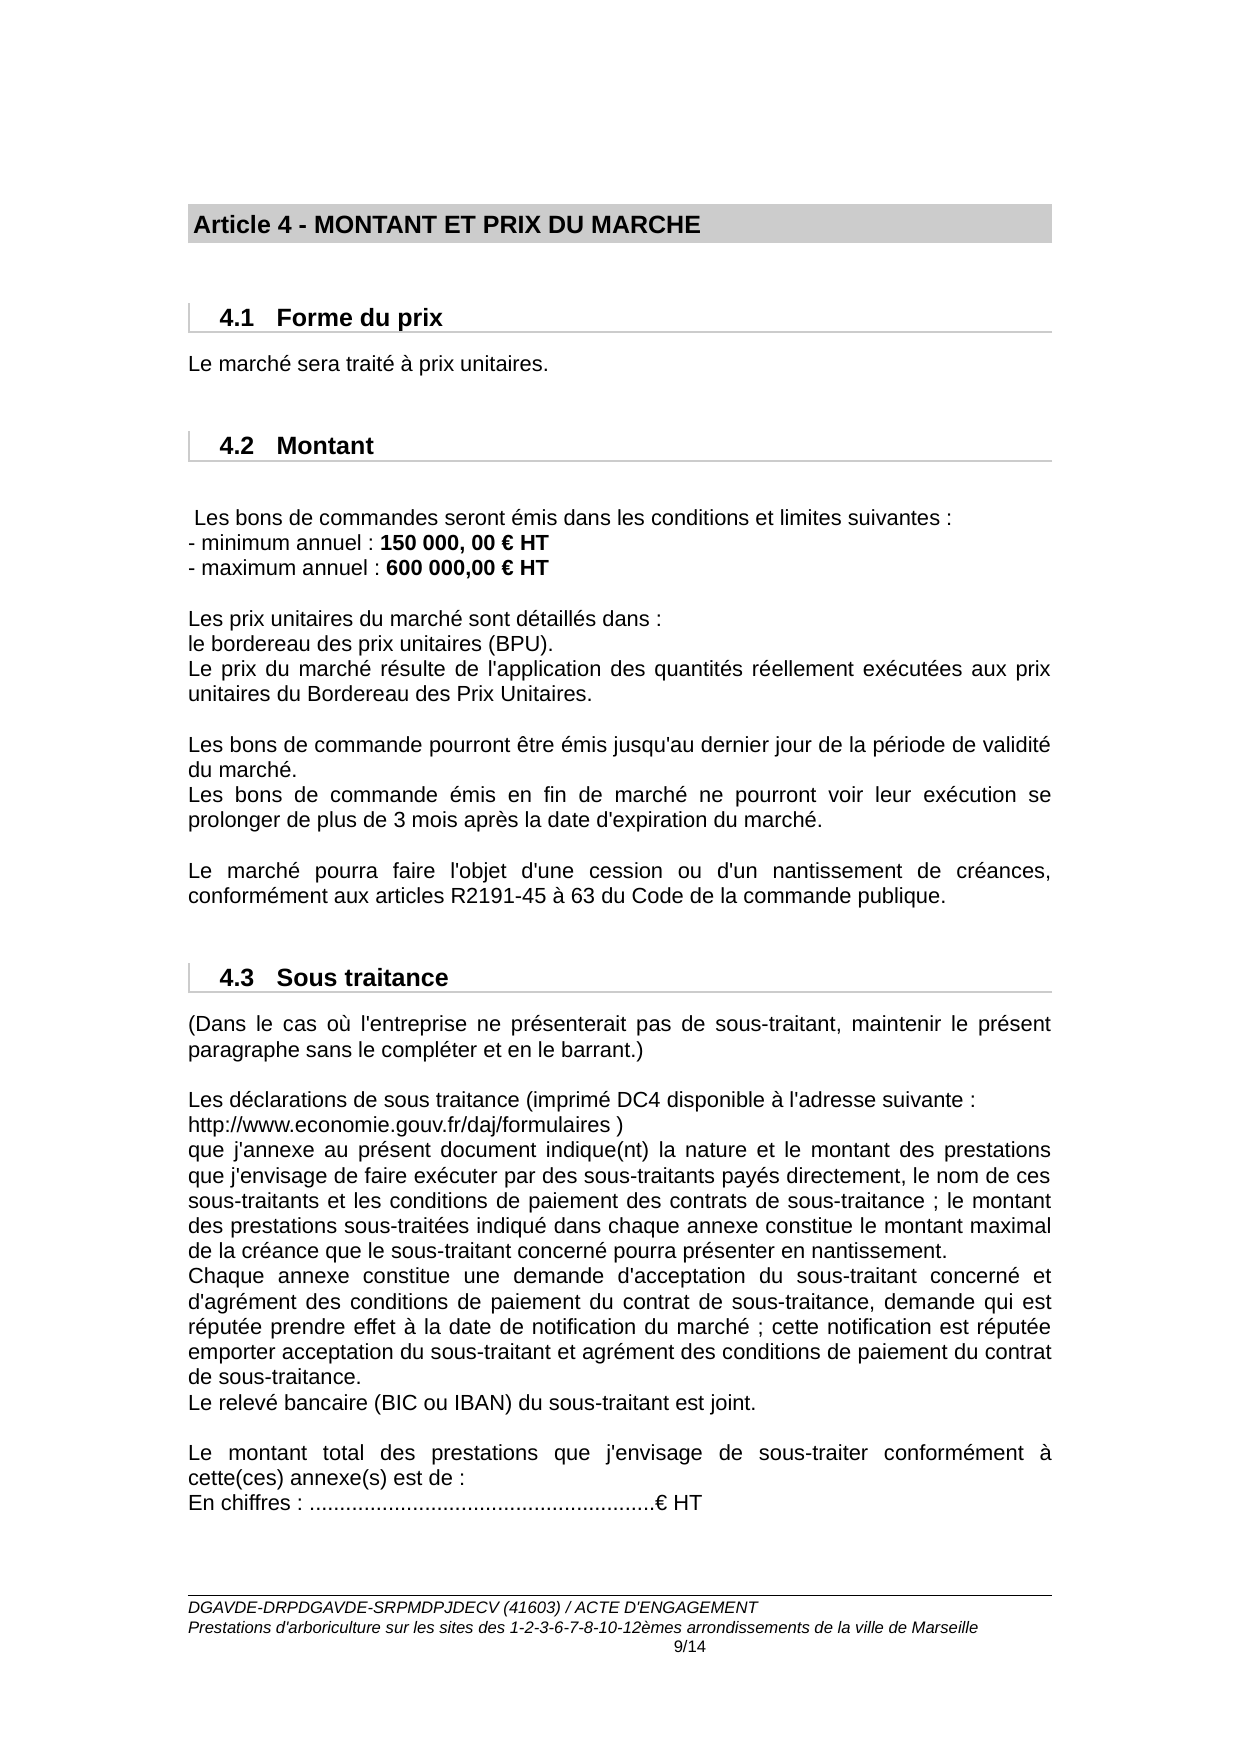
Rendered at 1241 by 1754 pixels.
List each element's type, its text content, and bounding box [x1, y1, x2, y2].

text http://www.economie.gouv.fr/daj/formulaires ) [188, 1112, 1052, 1137]
text le bordereau des prix unitaires (BPU). [188, 631, 1052, 656]
text Les bons de commande pourront être émis jusqu'au dernier jour de la période de validité du marché. [188, 732, 1052, 782]
text En chiffres : .........................................................€ HT [188, 1490, 1052, 1515]
text Le marché pourra faire l'objet d'une cession ou d'un nantissement de créances, conformément aux articles R2191-45 à 63 du Code de la commande publique. [188, 858, 1052, 908]
text Les déclarations de sous traitance (imprimé DC4 disponible à l'adresse suivante : [188, 1087, 1052, 1112]
subtitle MONTANT ET PRIX DU MARCHE [190, 207, 1050, 241]
text Le montant total des prestations que j'envisage de sous-traiter conformément à cette(ces) annexe(s) est de : [188, 1440, 1052, 1490]
text Le prix du marché résulte de l'application des quantités réellement exécutées aux prix unitaires du Bordereau des Prix Unitaires. [188, 656, 1052, 706]
text - minimum annuel : 150 000, 00 € HT [188, 530, 1052, 555]
subtitle Sous traitance [190, 963, 1052, 991]
text Les prix unitaires du marché sont détaillés dans : [188, 606, 1052, 631]
text Le marché sera traité à prix unitaires. [188, 351, 1052, 376]
text - maximum annuel : 600 000,00 € HT [188, 555, 1052, 580]
text Le relevé bancaire (BIC ou IBAN) du sous-traitant est joint. [188, 1389, 1052, 1414]
text que j'annexe au présent document indique(nt) la nature et le montant des prestations que j'envisage de faire exécuter par des sous-traitants payés directement, le nom de ces sous-traitants et les conditions de paiement des contrats de sous-traitance ; le montant des prestations sous-traitées indiqué dans chaque annexe constitue le montant maximal de la créance que le sous-traitant concerné pourra présenter en nantissement. [188, 1137, 1052, 1263]
text Les bons de commandes seront émis dans les conditions et limites suivantes : [188, 505, 1052, 530]
subtitle Forme du prix [188, 302, 1052, 331]
subtitle Montant [190, 431, 1052, 460]
text (Dans le cas où l'entreprise ne présenterait pas de sous-traitant, maintenir le présent paragraphe sans le compléter et en le barrant.) [188, 1011, 1052, 1062]
text Chaque annexe constitue une demande d'acceptation du sous-traitant concerné et d'agrément des conditions de paiement du contrat de sous-traitance, demande qui est réputée prendre effet à la date de notification du marché ; cette notification est réputée emporter acceptation du sous-traitant et agrément des conditions de paiement du contrat de sous-traitance. [188, 1263, 1052, 1389]
text Les bons de commande émis en fin de marché ne pourront voir leur exécution se prolonger de plus de 3 mois après la date d'expiration du marché. [188, 782, 1052, 832]
